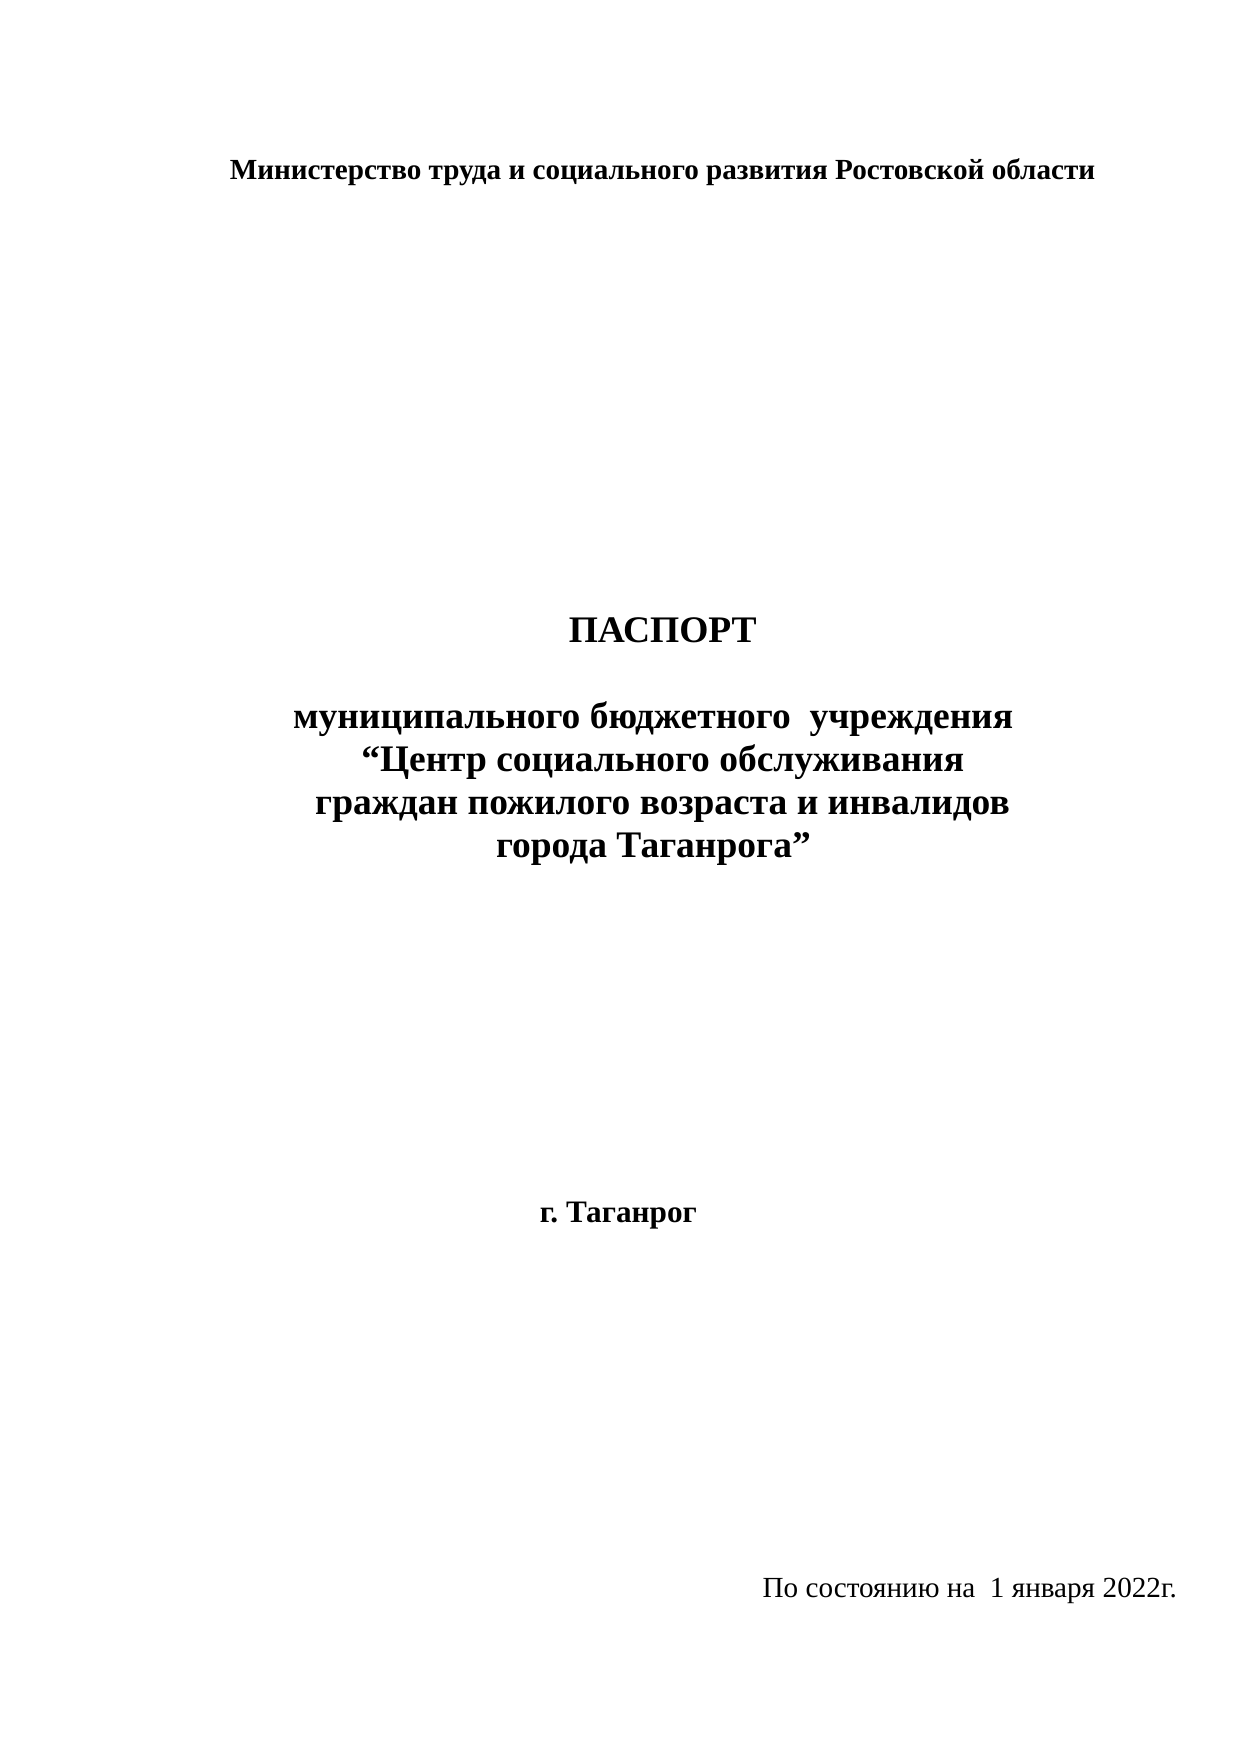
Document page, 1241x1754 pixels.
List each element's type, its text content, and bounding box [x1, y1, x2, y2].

text г. Таганрог [148, 1192, 1177, 1230]
text Министерство труда и социального развития Ростовской области [148, 152, 1177, 186]
subtitle муниципального бюджетного учреждения [148, 693, 1177, 737]
text граждан пожилого возраста и инвалидов [148, 780, 1177, 823]
subtitle ПАСПОРТ [148, 607, 1177, 650]
subtitle “Центр социального обслуживания [148, 737, 1177, 780]
text города Таганрога” [148, 823, 1177, 866]
text По состоянию на 1 января 2022г. [148, 1570, 1177, 1604]
